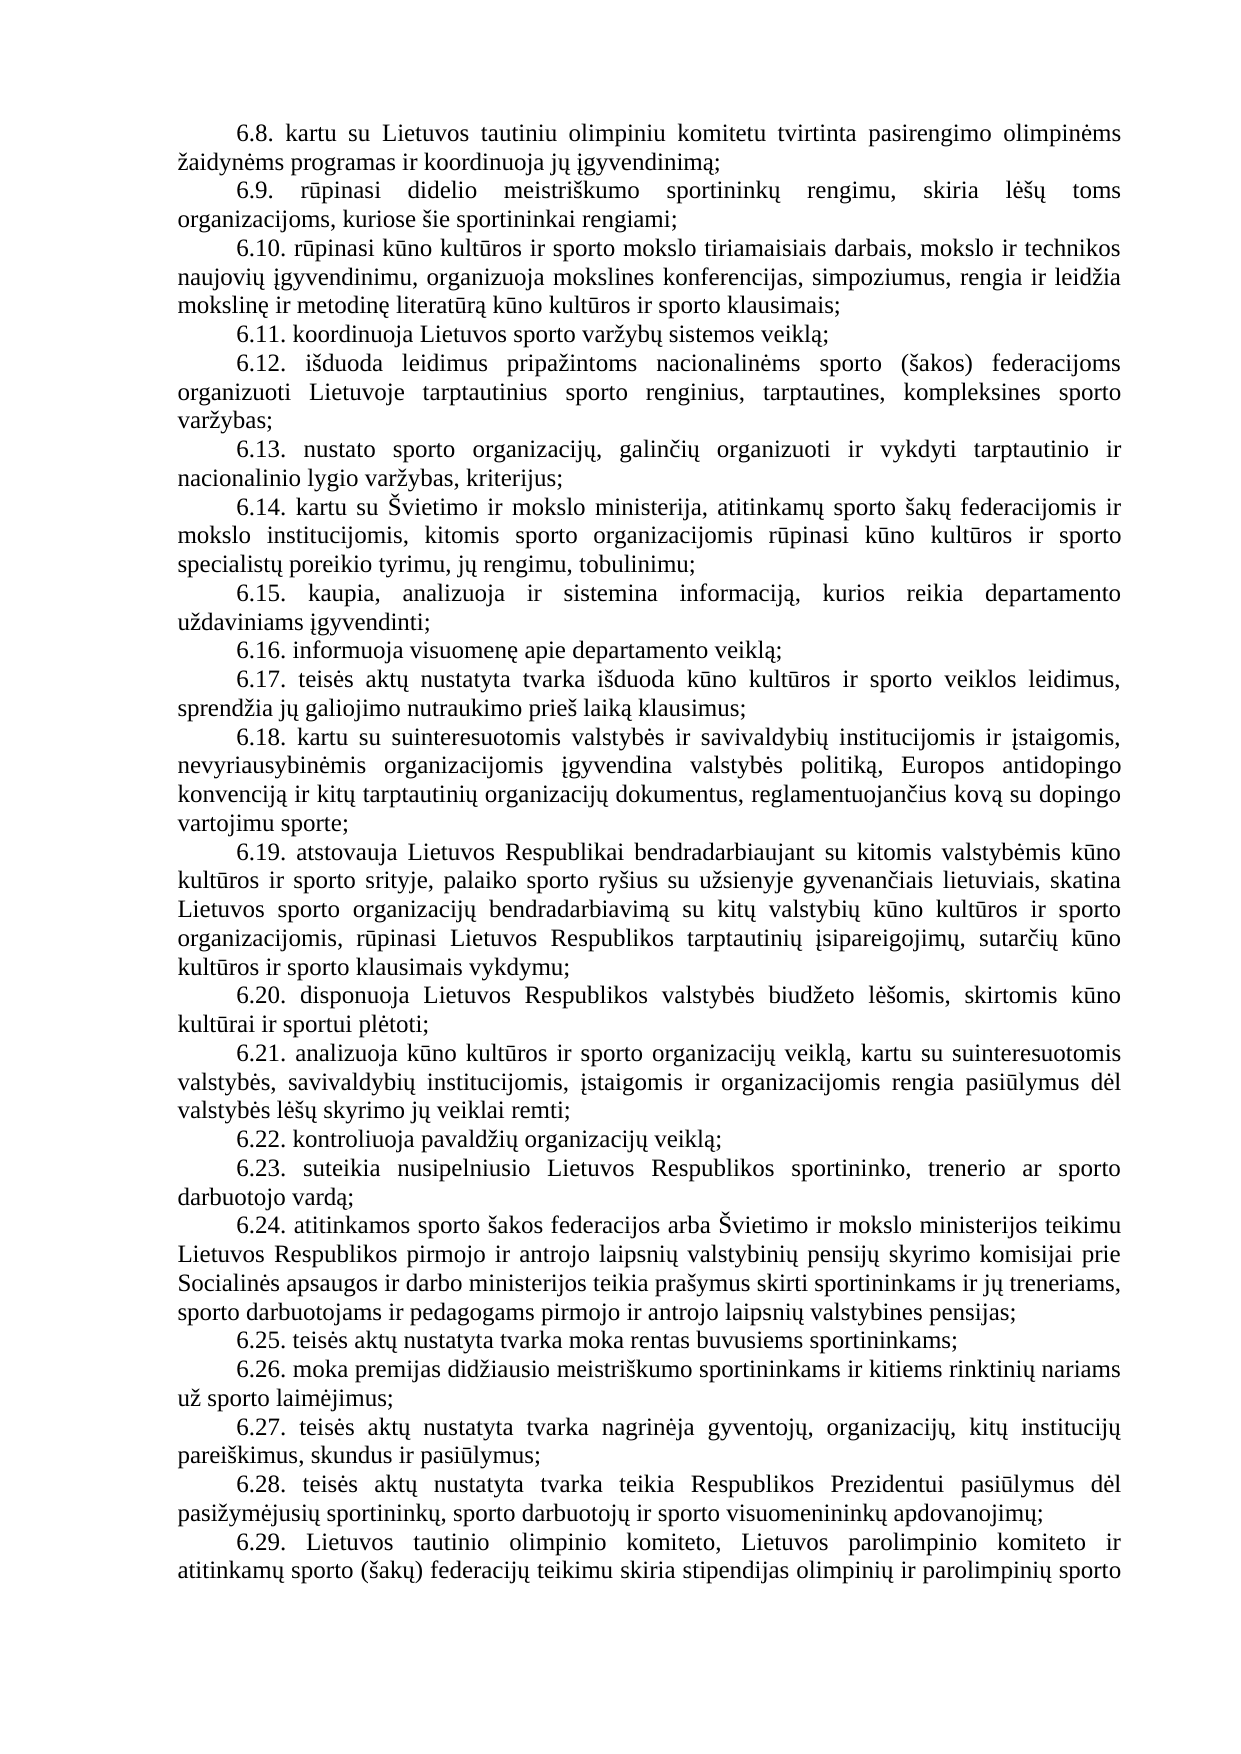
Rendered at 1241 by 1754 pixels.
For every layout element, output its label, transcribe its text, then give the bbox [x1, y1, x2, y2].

text 6.19. atstovauja Lietuvos Respublikai bendradarbiaujant su kitomis valstybėmis kūno kultūros ir sporto srityje, palaiko sporto ryšius su užsienyje gyvenančiais lietuviais, skatina Lietuvos sporto organizacijų bendradarbiavimą su kitų valstybių kūno kultūros ir sporto organizacijomis, rūpinasi Lietuvos Respublikos tarptautinių įsipareigojimų, sutarčių kūno kultūros ir sporto klausimais vykdymu; [177, 837, 1122, 981]
text 6.23. suteikia nusipelniusio Lietuvos Respublikos sportininko, trenerio ar sporto darbuotojo vardą; [177, 1153, 1122, 1211]
text 6.25. teisės aktų nustatyta tvarka moka rentas buvusiems sportininkams; [177, 1326, 1122, 1354]
text 6.11. koordinuoja Lietuvos sporto varžybų sistemos veiklą; [177, 319, 1122, 348]
text 6.24. atitinkamos sporto šakos federacijos arba Švietimo ir mokslo ministerijos teikimu Lietuvos Respublikos pirmojo ir antrojo laipsnių valstybinių pensijų skyrimo komisijai prie Socialinės apsaugos ir darbo ministerijos teikia prašymus skirti sportininkams ir jų treneriams, sporto darbuotojams ir pedagogams pirmojo ir antrojo laipsnių valstybines pensijas; [177, 1211, 1122, 1326]
text 6.20. disponuoja Lietuvos Respublikos valstybės biudžeto lėšomis, skirtomis kūno kultūrai ir sportui plėtoti; [177, 981, 1122, 1038]
text 6.29. Lietuvos tautinio olimpinio komiteto, Lietuvos parolimpinio komiteto ir atitinkamų sporto (šakų) federacijų teikimu skiria stipendijas olimpinių ir parolimpinių sporto [177, 1527, 1122, 1584]
text 6.27. teisės aktų nustatyta tvarka nagrinėja gyventojų, organizacijų, kitų institucijų pareiškimus, skundus ir pasiūlymus; [177, 1412, 1122, 1469]
text 6.22. kontroliuoja pavaldžių organizacijų veiklą; [177, 1124, 1122, 1153]
text 6.21. analizuoja kūno kultūros ir sporto organizacijų veiklą, kartu su suinteresuotomis valstybės, savivaldybių institucijomis, įstaigomis ir organizacijomis rengia pasiūlymus dėl valstybės lėšų skyrimo jų veiklai remti; [177, 1038, 1122, 1124]
text 6.26. moka premijas didžiausio meistriškumo sportininkams ir kitiems rinktinių nariams už sporto laimėjimus; [177, 1354, 1122, 1412]
text 6.17. teisės aktų nustatyta tvarka išduoda kūno kultūros ir sporto veiklos leidimus, sprendžia jų galiojimo nutraukimo prieš laiką klausimus; [177, 664, 1122, 722]
text 6.28. teisės aktų nustatyta tvarka teikia Respublikos Prezidentui pasiūlymus dėl pasižymėjusių sportininkų, sporto darbuotojų ir sporto visuomenininkų apdovanojimų; [177, 1469, 1122, 1527]
text 6.14. kartu su Švietimo ir mokslo ministerija, atitinkamų sporto šakų federacijomis ir mokslo institucijomis, kitomis sporto organizacijomis rūpinasi kūno kultūros ir sporto specialistų poreikio tyrimu, jų rengimu, tobulinimu; [177, 492, 1122, 578]
text 6.12. išduoda leidimus pripažintoms nacionalinėms sporto (šakos) federacijoms organizuoti Lietuvoje tarptautinius sporto renginius, tarptautines, kompleksines sporto varžybas; [177, 348, 1122, 434]
text 6.10. rūpinasi kūno kultūros ir sporto mokslo tiriamaisiais darbais, mokslo ir technikos naujovių įgyvendinimu, organizuoja mokslines konferencijas, simpoziumus, rengia ir leidžia mokslinę ir metodinę literatūrą kūno kultūros ir sporto klausimais; [177, 233, 1122, 319]
text 6.15. kaupia, analizuoja ir sistemina informaciją, kurios reikia departamento uždaviniams įgyvendinti; [177, 578, 1122, 636]
text 6.18. kartu su suinteresuotomis valstybės ir savivaldybių institucijomis ir įstaigomis, nevyriausybinėmis organizacijomis įgyvendina valstybės politiką, Europos antidopingo konvenciją ir kitų tarptautinių organizacijų dokumentus, reglamentuojančius kovą su dopingo vartojimu sporte; [177, 722, 1122, 837]
text 6.13. nustato sporto organizacijų, galinčių organizuoti ir vykdyti tarptautinio ir nacionalinio lygio varžybas, kriterijus; [177, 434, 1122, 492]
text 6.9. rūpinasi didelio meistriškumo sportininkų rengimu, skiria lėšų toms organizacijoms, kuriose šie sportininkai rengiami; [177, 176, 1122, 233]
text 6.8. kartu su Lietuvos tautiniu olimpiniu komitetu tvirtinta pasirengimo olimpinėms žaidynėms programas ir koordinuoja jų įgyvendinimą; [177, 118, 1122, 176]
text 6.16. informuoja visuomenę apie departamento veiklą; [177, 636, 1122, 664]
